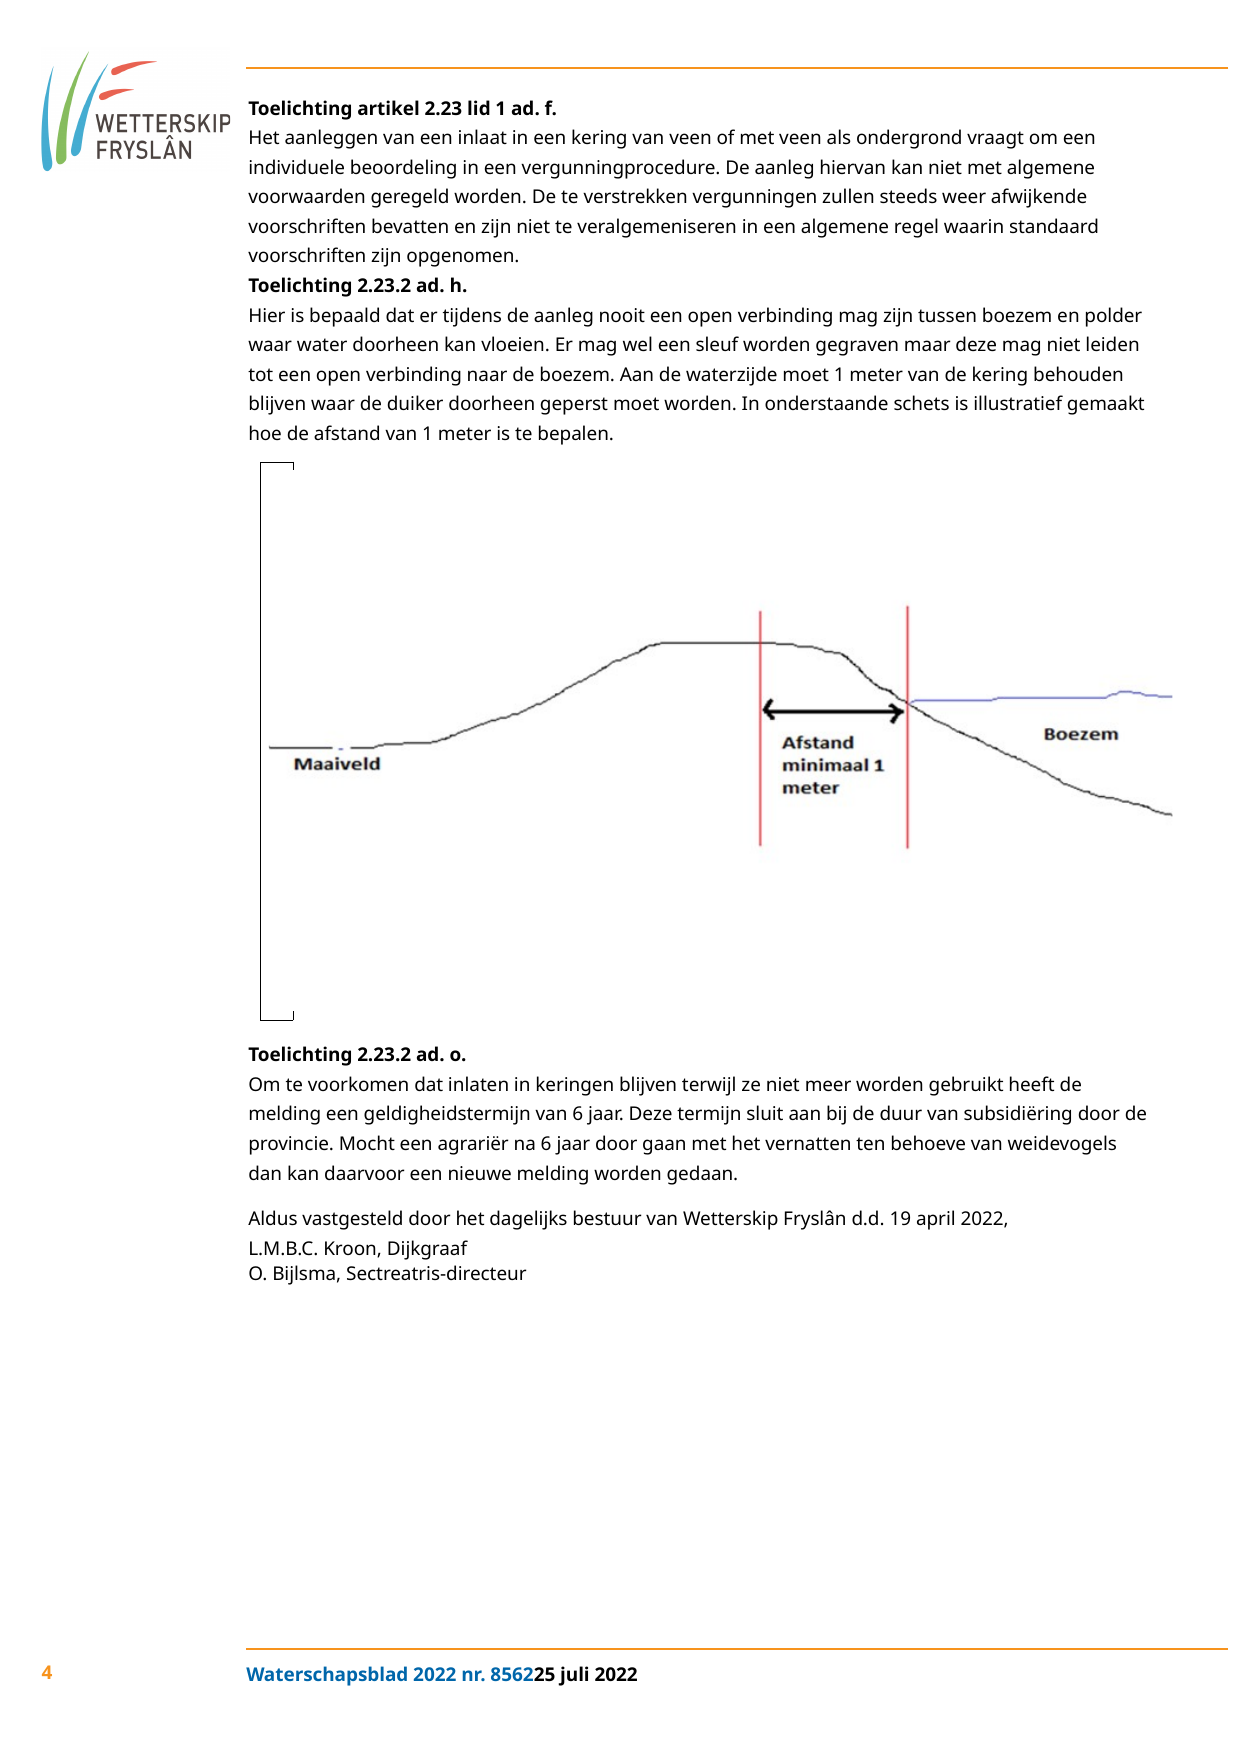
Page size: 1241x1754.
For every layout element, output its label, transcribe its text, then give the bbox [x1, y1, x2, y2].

text Toelichting artikel 2.23 lid 1 ad. f. [248, 95, 1152, 121]
text O. Bijlsma, Sectreatris-directeur [248, 1261, 1152, 1286]
text Het aanleggen van een inlaat in een kering van veen of met veen als ondergrond vraagt om een individuele beoordeling in een vergunningprocedure. De aanleg hiervan kan niet met algemene voorwaarden geregeld worden. De te verstrekken vergunningen zullen steeds weer afwijkende voorschriften bevatten en zijn niet te veralgemeniseren in een algemene regel waarin standaard voorschriften zijn opgenomen. [248, 124, 1152, 268]
picture [41, 47, 231, 172]
text L.M.B.C. Kroon, Dijkgraaf [248, 1235, 1152, 1261]
text Hier is bepaald dat er tijdens de aanleg nooit een open verbinding mag zijn tussen boezem en polder waar water doorheen kan vloeien. Er mag wel een sleuf worden gegraven maar deze mag niet leiden tot een open verbinding naar de boezem. Aan de waterzijde moet 1 meter van de kering behouden blijven waar de duiker doorheen geperst moet worden. In onderstaande schets is illustratief gemaakt hoe de afstand van 1 meter is te bepalen. [248, 302, 1152, 446]
text Toelichting 2.23.2 ad. o. [248, 1041, 1152, 1067]
text Toelichting 2.23.2 ad. h. [248, 272, 1152, 298]
picture [268, 470, 1173, 1011]
text Om te voorkomen dat inlaten in keringen blijven terwijl ze niet meer worden gebruikt heeft de melding een geldigheidstermijn van 6 jaar. Deze termijn sluit aan bij de duur van subsidiëring door de provincie. Mocht een agrariër na 6 jaar door gaan met het vernatten ten behoeve van weidevogels dan kan daarvoor een nieuwe melding worden gedaan. [248, 1071, 1152, 1185]
text Aldus vastgesteld door het dagelijks bestuur van Wetterskip Fryslân d.d. 19 april 2022, [248, 1205, 1152, 1231]
